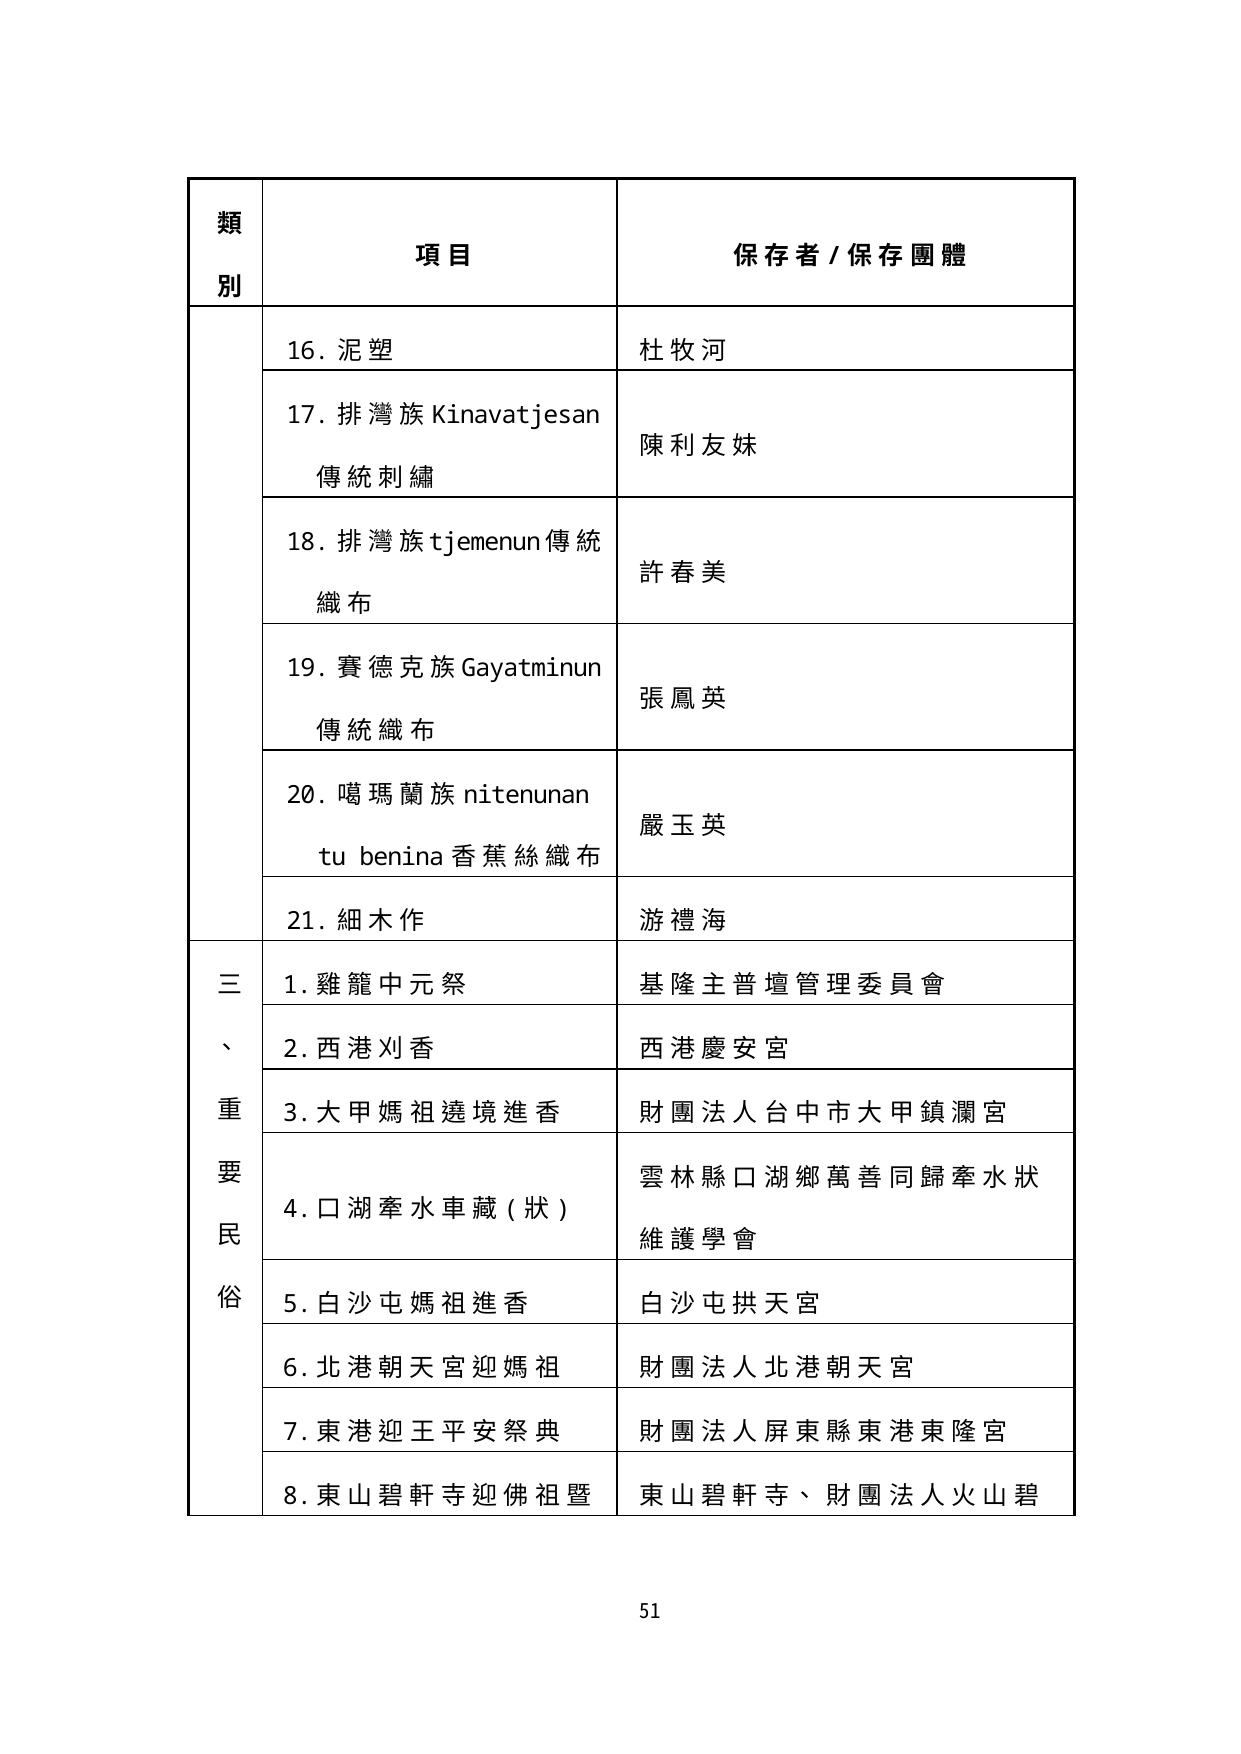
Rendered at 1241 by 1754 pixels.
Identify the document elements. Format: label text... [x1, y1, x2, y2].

table_header 項目 [263, 180, 616, 305]
table_cell 6.北港朝天宮迎媽祖 [263, 1324, 616, 1387]
table_cell 陳利友妹 [618, 371, 1073, 496]
table_cell 17.排灣族Kinavatjesan傳統刺繡 [263, 371, 616, 496]
table_cell 雲林縣口湖鄉萬善同歸牽水狀維護學會 [618, 1133, 1073, 1258]
table_cell 20.噶瑪蘭族nitenunan tu benina香蕉絲織布 [263, 751, 616, 876]
table_cell 財團法人台中市大甲鎮瀾宮 [618, 1070, 1073, 1132]
table_cell 白沙屯拱天宮 [618, 1260, 1073, 1322]
table_cell 張鳳英 [618, 624, 1073, 749]
table_cell 財團法人北港朝天宮 [618, 1324, 1073, 1387]
table_cell 2.西港刈香 [263, 1005, 616, 1068]
table_cell 4.口湖牽水車藏(狀) [263, 1133, 616, 1258]
table_header 保存者/保存團體 [618, 180, 1073, 305]
table_cell 5.白沙屯媽祖進香 [263, 1260, 616, 1322]
table_cell 3.大甲媽祖遶境進香 [263, 1070, 616, 1132]
table_cell 1.雞籠中元祭 [263, 941, 616, 1004]
table_cell 8.東山碧軒寺迎佛祖暨 [263, 1452, 616, 1515]
table_cell 杜牧河 [618, 307, 1073, 369]
table_cell 18.排灣族tjemenun傳統織布 [263, 498, 616, 622]
table_header 類別 [190, 180, 262, 305]
table_cell 16.泥塑 [263, 307, 616, 369]
table_cell [190, 307, 262, 940]
table_cell 7.東港迎王平安祭典 [263, 1388, 616, 1451]
table_cell 基隆主普壇管理委員會 [618, 941, 1073, 1004]
table_cell 西港慶安宮 [618, 1005, 1073, 1068]
table_cell 19.賽德克族Gayatminun傳統織布 [263, 624, 616, 749]
table_cell 嚴玉英 [618, 751, 1073, 876]
table_cell 游禮海 [618, 877, 1073, 940]
table_cell 三、重要民俗 [190, 941, 262, 1515]
table_cell 21.細木作 [263, 877, 616, 940]
table_cell 財團法人屏東縣東港東隆宮 [618, 1388, 1073, 1451]
table_cell 許春美 [618, 498, 1073, 622]
table_cell 東山碧軒寺、財團法人火山碧 [618, 1452, 1073, 1515]
